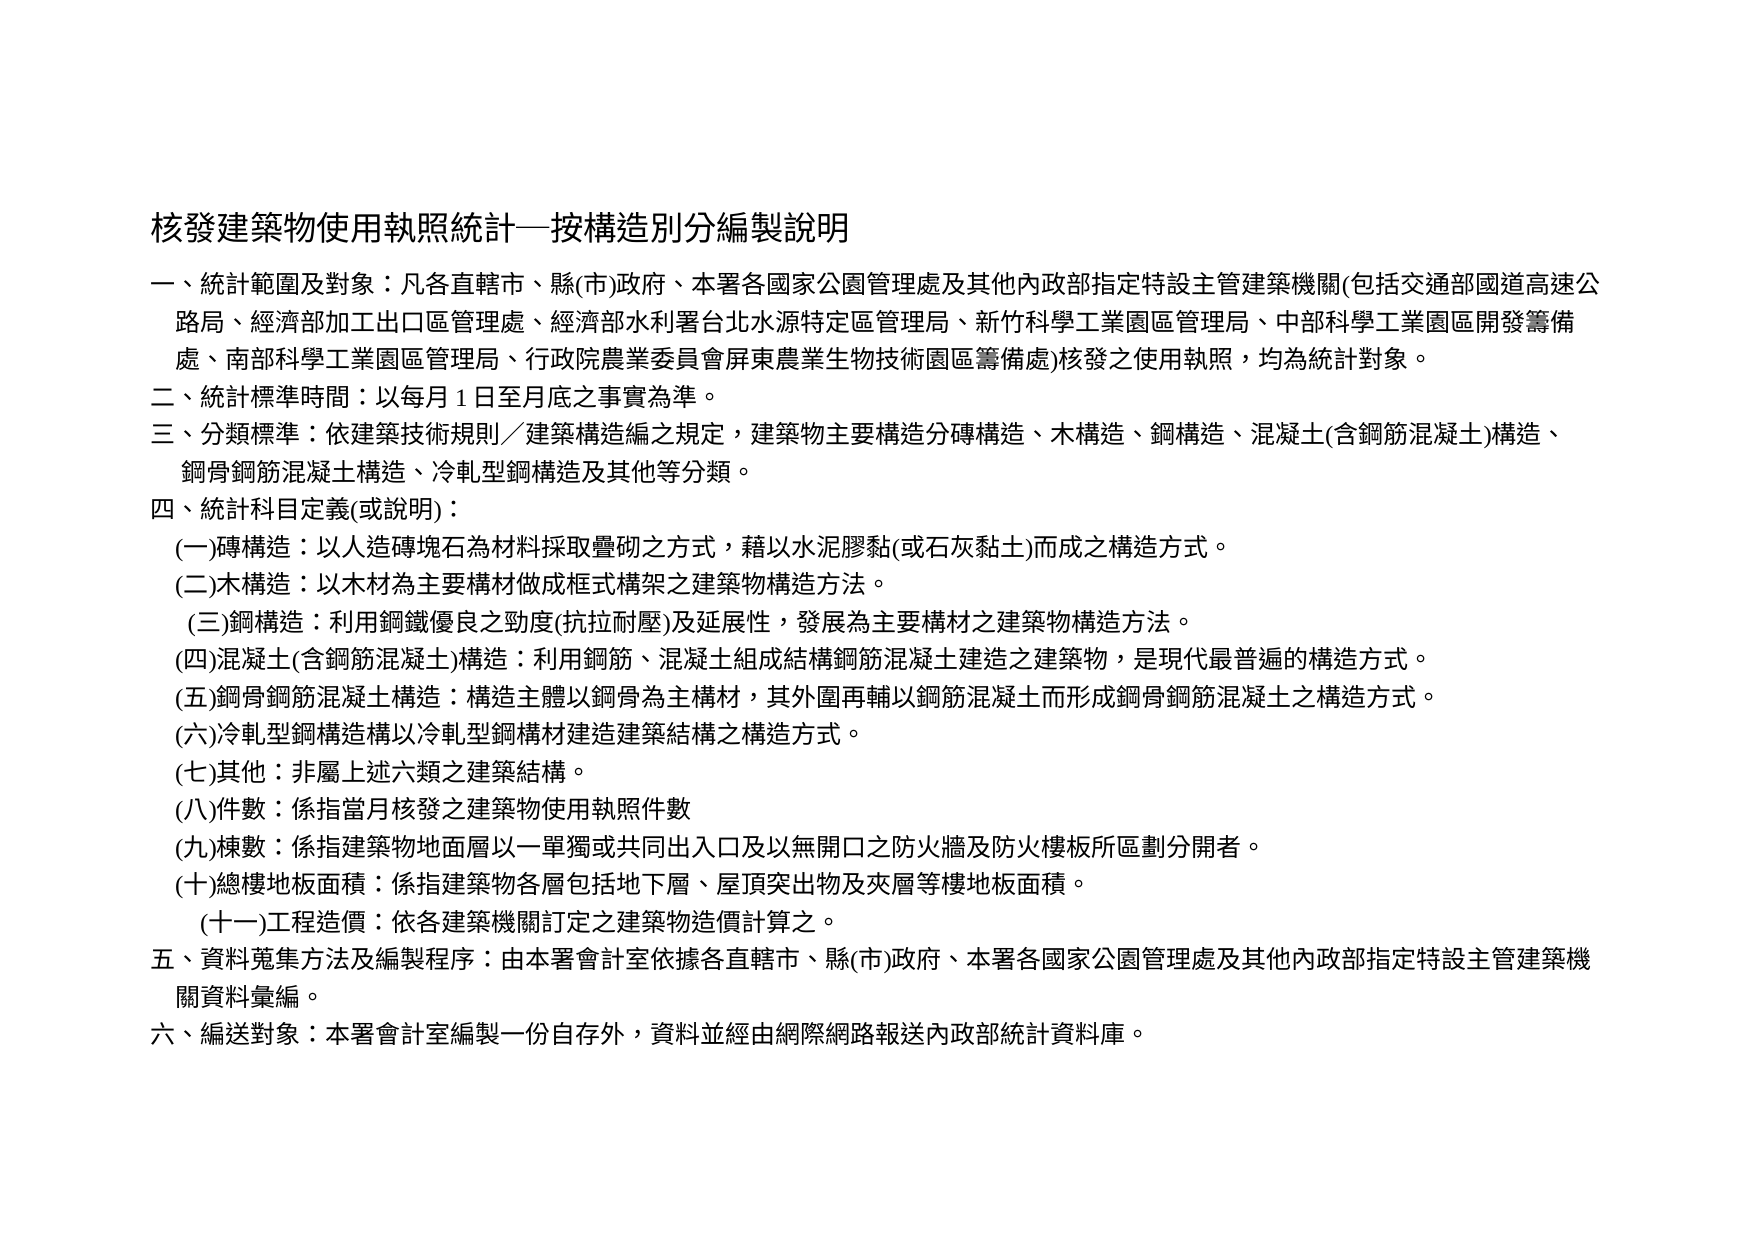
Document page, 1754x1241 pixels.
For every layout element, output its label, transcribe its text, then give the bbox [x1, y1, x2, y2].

text (十)總樓地板面積：係指建築物各層包括地下層、屋頂突出物及夾層等樓地板面積。 [150, 864, 1604, 901]
text 路局、經濟部加工出口區管理處、經濟部水利署台北水源特定區管理局、新竹科學工業園區管理局、中部科學工業園區開發籌備 [150, 301, 1604, 339]
text (十一)工程造價：依各建築機關訂定之建築物造價計算之。 [150, 901, 1604, 939]
text 一、統計範圍及對象：凡各直轄市、縣(市)政府、本署各國家公園管理處及其他內政部指定特設主管建築機關(包括交通部國道高速公 [150, 264, 1604, 301]
text (九)棟數：係指建築物地面層以一單獨或共同出入口及以無開口之防火牆及防火樓板所區劃分開者。 [150, 826, 1604, 864]
text (五)鋼骨鋼筋混凝土構造：構造主體以鋼骨為主構材，其外圍再輔以鋼筋混凝土而形成鋼骨鋼筋混凝土之構造方式。 [150, 676, 1604, 714]
text 二、統計標準時間：以每月1日至月底之事實為準。 [150, 376, 1604, 414]
text 六、編送對象：本署會計室編製一份自存外，資料並經由網際網路報送內政部統計資料庫。 [150, 1014, 1604, 1051]
text 三、分類標準：依建築技術規則／建築構造編之規定，建築物主要構造分磚構造、木構造、鋼構造、混凝土(含鋼筋混凝土)構造、 [150, 414, 1604, 451]
text 核發建築物使用執照統計─按構造別分編製說明 [150, 189, 1604, 264]
text (三)鋼構造：利用鋼鐵優良之勁度(抗拉耐壓)及延展性，發展為主要構材之建築物構造方法。 [150, 601, 1604, 639]
text (七)其他：非屬上述六類之建築結構。 [150, 751, 1604, 789]
text 五、資料蒐集方法及編製程序：由本署會計室依據各直轄市、縣(市)政府、本署各國家公園管理處及其他內政部指定特設主管建築機 [150, 939, 1604, 976]
text (八)件數：係指當月核發之建築物使用執照件數 [150, 789, 1604, 826]
text (二)木構造：以木材為主要構材做成框式構架之建築物構造方法。 [150, 564, 1604, 601]
text 關資料彙編。 [150, 976, 1604, 1014]
text (六)冷軋型鋼構造構以冷軋型鋼構材建造建築結構之構造方式。 [150, 714, 1604, 751]
text (四)混凝土(含鋼筋混凝土)構造：利用鋼筋、混凝土組成結構鋼筋混凝土建造之建築物，是現代最普遍的構造方式。 [150, 639, 1604, 676]
text 處、南部科學工業園區管理局、行政院農業委員會屏東農業生物技術園區籌備處)核發之使用執照，均為統計對象。 [150, 339, 1604, 376]
text 四、統計科目定義(或說明)： [150, 489, 1604, 526]
text 鋼骨鋼筋混凝土構造、冷軋型鋼構造及其他等分類。 [150, 451, 1604, 489]
text (一)磚構造：以人造磚塊石為材料採取疊砌之方式，藉以水泥膠黏(或石灰黏土)而成之構造方式。 [150, 526, 1604, 564]
